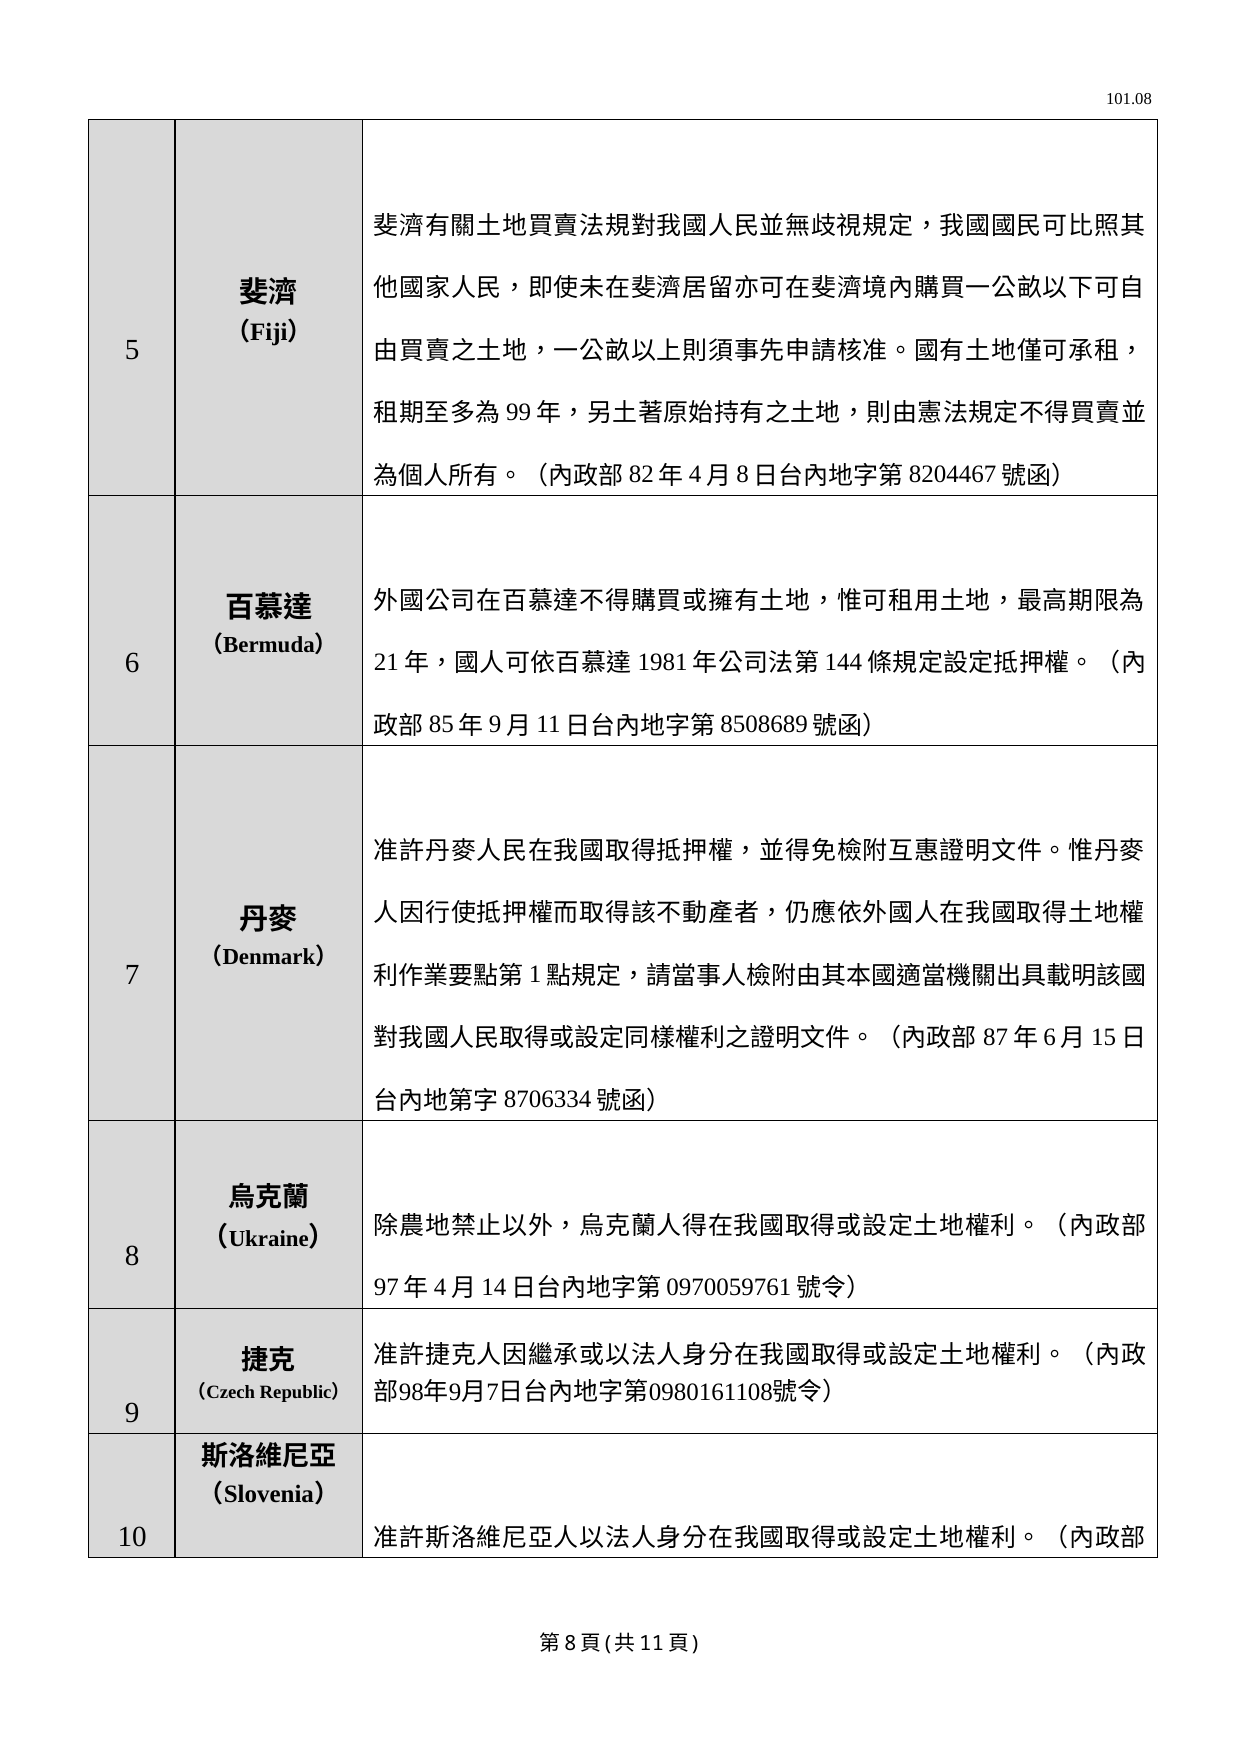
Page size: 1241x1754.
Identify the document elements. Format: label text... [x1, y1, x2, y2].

table_cell 准許捷克人因繼承或以法人身分在我國取得或設定土地權利。（內政部98年9月7日台內地字第0980161108號令） [363, 1309, 1157, 1433]
table_cell 斯洛維尼亞（Slovenia） [176, 1434, 362, 1557]
table_cell 烏克蘭 （Ukraine） [176, 1121, 362, 1308]
table_cell 6 [89, 496, 174, 745]
table_cell 斐濟 （Fiji） [176, 120, 362, 495]
table_cell 准許丹麥人民在我國取得抵押權，並得免檢附互惠證明文件。惟丹麥人因行使抵押權而取得該不動產者，仍應依外國人在我國取得土地權利作業要點第1點規定，請當事人檢附由其本國適當機關出具載明該國對我國人民取得或設定同樣權利之證明文件。（內政部87年6月15日台內地第字8706334號函） [363, 746, 1157, 1120]
table_cell 9 [89, 1309, 174, 1433]
table_cell 丹麥 （Denmark） [176, 746, 362, 1120]
table_cell 准許斯洛維尼亞人以法人身分在我國取得或設定土地權利。（內政部 [363, 1434, 1157, 1557]
table_cell 5 [89, 120, 174, 495]
table_cell 7 [89, 746, 174, 1120]
table_cell 外國公司在百慕達不得購買或擁有土地，惟可租用土地，最高期限為21年，國人可依百慕達1981年公司法第144條規定設定抵押權。（內政部85年9月11日台內地字第8508689號函） [363, 496, 1157, 745]
table_cell 百慕達 （Bermuda） [176, 496, 362, 745]
table_cell 捷克 （Czech Republic） [176, 1309, 362, 1433]
table_cell 除農地禁止以外，烏克蘭人得在我國取得或設定土地權利。（內政部97年4月14日台內地字第0970059761號令） [363, 1121, 1157, 1308]
table_cell 斐濟有關土地買賣法規對我國人民並無歧視規定，我國國民可比照其他國家人民，即使未在斐濟居留亦可在斐濟境內購買一公畝以下可自由買賣之土地，一公畝以上則須事先申請核准。國有土地僅可承租，租期至多為99年，另土著原始持有之土地，則由憲法規定不得買賣並為個人所有。（內政部82年4月8日台內地字第8204467號函） [363, 120, 1157, 495]
table_cell 10 [89, 1434, 174, 1557]
table_cell 8 [89, 1121, 174, 1308]
